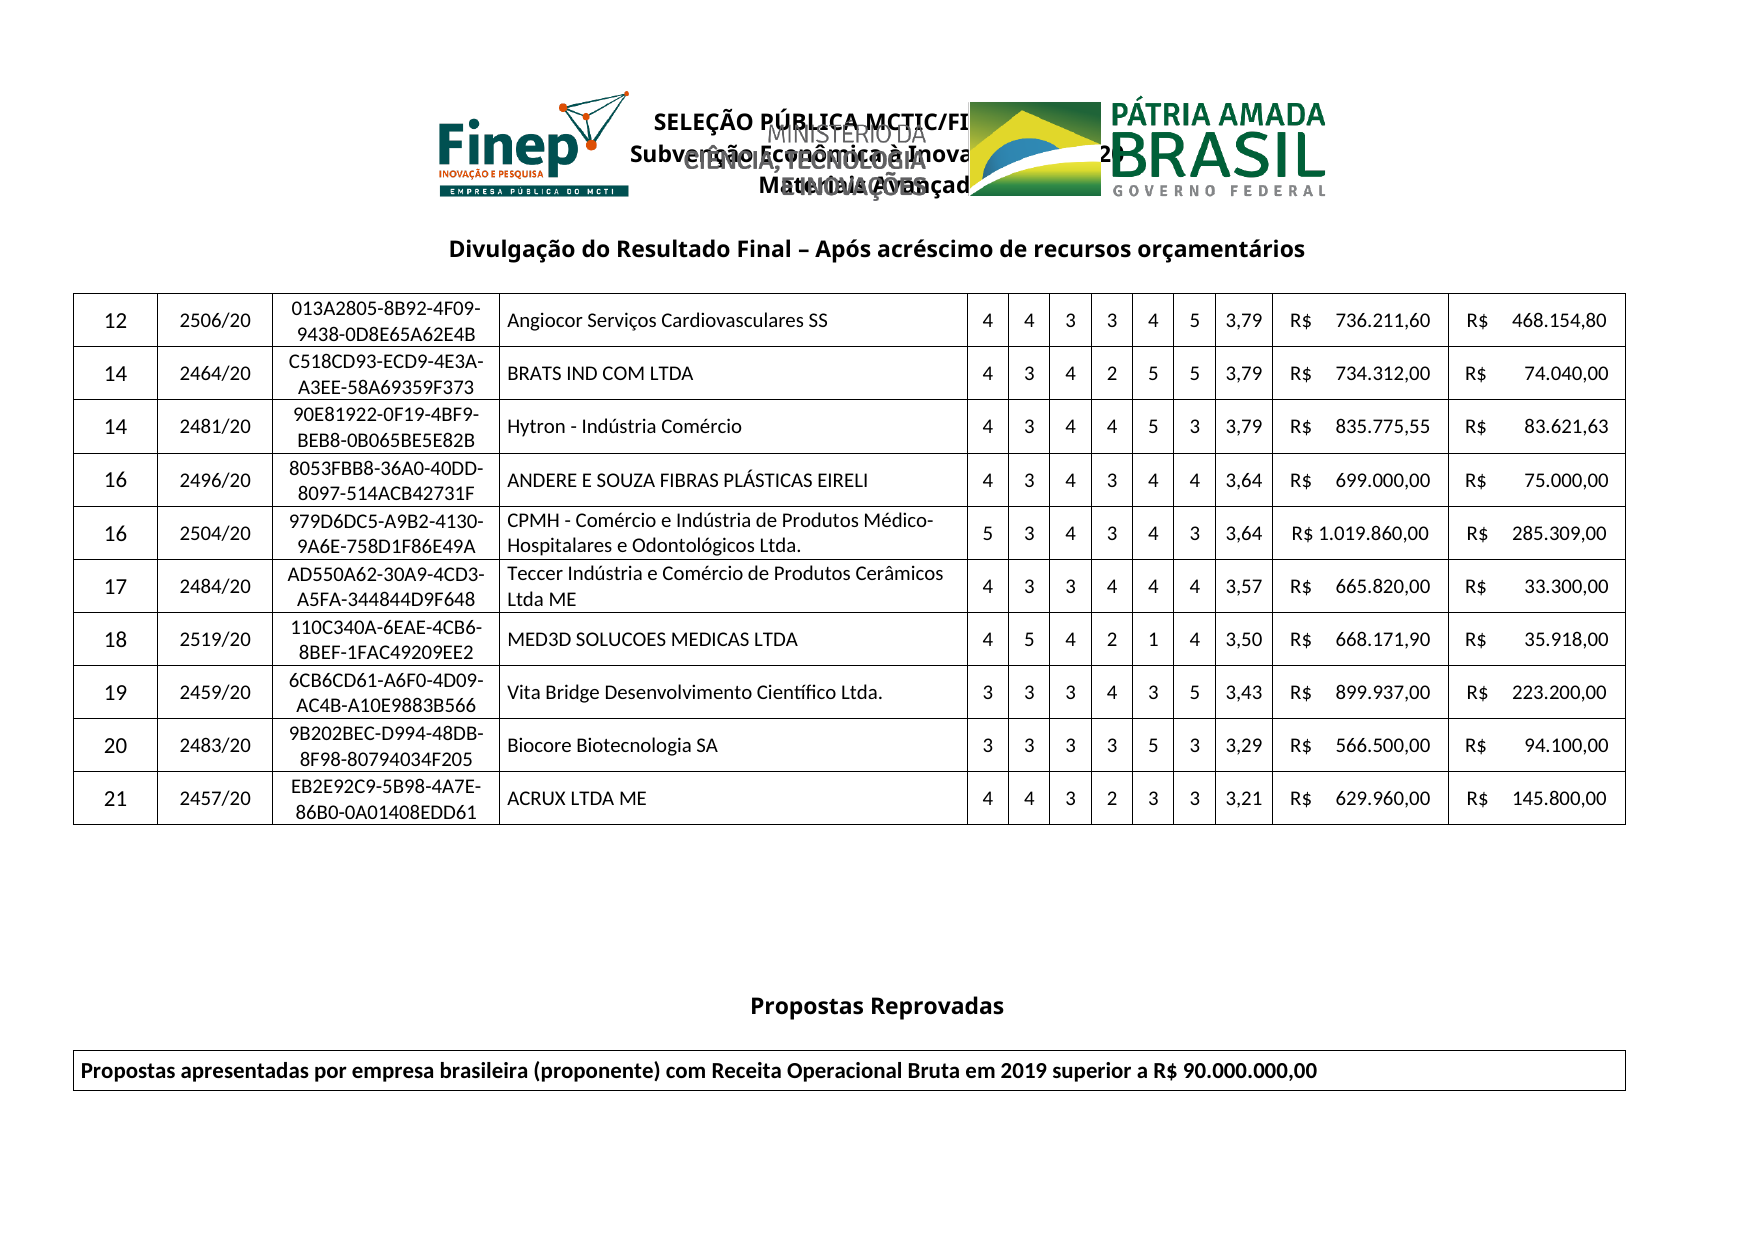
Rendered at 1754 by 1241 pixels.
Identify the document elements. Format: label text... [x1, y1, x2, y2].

table_cell 2464/20 [158, 347, 272, 399]
table_cell 3,64 [1216, 454, 1272, 506]
table_cell EB2E92C9-5B98-4A7E-86B0-0A01408EDD61 [273, 772, 499, 824]
table_cell 3 [1050, 666, 1091, 718]
table_cell 3 [1174, 400, 1215, 452]
table_cell 4 [968, 294, 1008, 346]
table_cell 2 [1092, 772, 1132, 824]
table_cell R$ 83.621,63 [1449, 400, 1625, 452]
table_cell 3 [1174, 507, 1215, 559]
table_cell R$ 665.820,00 [1273, 560, 1448, 612]
table_cell 9B202BEC-D994-48DB-8F98-80794034F205 [273, 719, 499, 771]
table_cell 3 [1009, 507, 1049, 559]
table_cell 3 [968, 666, 1008, 718]
table_cell R$ 1.019.860,00 [1273, 507, 1448, 559]
table_cell 4 [1133, 294, 1173, 346]
table_cell 3 [1009, 666, 1049, 718]
table_cell MED3D SOLUCOES MEDICAS LTDA [500, 613, 967, 665]
table_cell 5 [1133, 400, 1173, 452]
table_cell AD550A62-30A9-4CD3-A5FA-344844D9F648 [273, 560, 499, 612]
table_cell Angiocor Serviços Cardiovasculares SS [500, 294, 967, 346]
table_cell 5 [1174, 666, 1215, 718]
table_cell 2519/20 [158, 613, 272, 665]
table_cell 4 [1092, 666, 1132, 718]
table_cell 5 [968, 507, 1008, 559]
table_cell 5 [1009, 613, 1049, 665]
table_cell 3 [968, 719, 1008, 771]
table_cell 3 [1092, 454, 1132, 506]
table_cell 3,43 [1216, 666, 1272, 718]
table_cell 21 [74, 772, 157, 824]
table_cell 16 [74, 454, 157, 506]
table_cell 3 [1009, 719, 1049, 771]
table_cell 4 [1133, 454, 1173, 506]
table_cell R$ 145.800,00 [1449, 772, 1625, 824]
table_cell R$ 734.312,00 [1273, 347, 1448, 399]
table_cell C518CD93-ECD9-4E3A-A3EE-58A69359F373 [273, 347, 499, 399]
table_cell 4 [1174, 613, 1215, 665]
table_cell 3 [1050, 772, 1091, 824]
table_cell R$ 285.309,00 [1449, 507, 1625, 559]
table_cell 5 [1174, 294, 1215, 346]
table_cell 2459/20 [158, 666, 272, 718]
table_cell 2 [1092, 613, 1132, 665]
table_cell 4 [1050, 507, 1091, 559]
table_cell 4 [1092, 560, 1132, 612]
table_cell R$ 75.000,00 [1449, 454, 1625, 506]
table_cell 4 [1009, 294, 1049, 346]
table_cell 3 [1092, 507, 1132, 559]
table_cell 2496/20 [158, 454, 272, 506]
table_cell 4 [968, 772, 1008, 824]
table_cell 2457/20 [158, 772, 272, 824]
table_cell R$ 566.500,00 [1273, 719, 1448, 771]
table_cell 8053FBB8-36A0-40DD-8097-514ACB42731F [273, 454, 499, 506]
table_cell 3,79 [1216, 294, 1272, 346]
table_cell 3,79 [1216, 347, 1272, 399]
table_cell R$ 899.937,00 [1273, 666, 1448, 718]
table_cell 17 [74, 560, 157, 612]
table_cell 4 [1092, 400, 1132, 452]
table_cell 4 [968, 613, 1008, 665]
table_cell 3,21 [1216, 772, 1272, 824]
table_cell 14 [74, 400, 157, 452]
table_cell 18 [74, 613, 157, 665]
table_cell 3 [1009, 454, 1049, 506]
table_cell 4 [968, 560, 1008, 612]
table_cell 2484/20 [158, 560, 272, 612]
table_cell R$ 35.918,00 [1449, 613, 1625, 665]
table_header Propostas apresentadas por empresa brasileira (proponente) com Receita Operacional Bruta em 2019 superior a R$ 90.000.000,00 [74, 1051, 1625, 1089]
table_cell 4 [1009, 772, 1049, 824]
table_cell 2 [1092, 347, 1132, 399]
table_cell 013A2805-8B92-4F09-9438-0D8E65A62E4B [273, 294, 499, 346]
table_cell 4 [968, 347, 1008, 399]
table_cell 2483/20 [158, 719, 272, 771]
table_cell 4 [1174, 454, 1215, 506]
table_cell 3,50 [1216, 613, 1272, 665]
table_cell 3,64 [1216, 507, 1272, 559]
table_cell 3 [1174, 719, 1215, 771]
table_cell 3,57 [1216, 560, 1272, 612]
table_cell R$ 699.000,00 [1273, 454, 1448, 506]
table_cell 4 [1133, 507, 1173, 559]
table_cell 3 [1009, 560, 1049, 612]
table_cell R$ 74.040,00 [1449, 347, 1625, 399]
table_cell 3 [1009, 400, 1049, 452]
table_cell Hytron - Indústria Comércio [500, 400, 967, 452]
table_cell 979D6DC5-A9B2-4130-9A6E-758D1F86E49A [273, 507, 499, 559]
table_cell 19 [74, 666, 157, 718]
table_cell 2481/20 [158, 400, 272, 452]
table_cell 3 [1092, 719, 1132, 771]
table_cell 5 [1133, 719, 1173, 771]
table_cell 4 [1050, 400, 1091, 452]
table_cell 4 [1133, 560, 1173, 612]
table_cell 3,29 [1216, 719, 1272, 771]
table_cell ANDERE E SOUZA FIBRAS PLÁSTICAS EIRELI [500, 454, 967, 506]
table_cell 4 [1050, 454, 1091, 506]
table_cell 3 [1092, 294, 1132, 346]
table_cell ACRUX LTDA ME [500, 772, 967, 824]
table_cell 3 [1050, 294, 1091, 346]
table_cell 4 [1174, 560, 1215, 612]
table_cell 5 [1133, 347, 1173, 399]
table_cell R$ 835.775,55 [1273, 400, 1448, 452]
table_cell Biocore Biotecnologia SA [500, 719, 967, 771]
table_cell 20 [74, 719, 157, 771]
table_cell 6CB6CD61-A6F0-4D09-AC4B-A10E9883B566 [273, 666, 499, 718]
table_cell 4 [1050, 613, 1091, 665]
table_cell 3,79 [1216, 400, 1272, 452]
table_cell R$ 223.200,00 [1449, 666, 1625, 718]
table_cell BRATS IND COM LTDA [500, 347, 967, 399]
table_cell Teccer Indústria e Comércio de Produtos Cerâmicos Ltda ME [500, 560, 967, 612]
table_cell R$ 629.960,00 [1273, 772, 1448, 824]
table_cell 12 [74, 294, 157, 346]
table_cell R$ 94.100,00 [1449, 719, 1625, 771]
table_cell 3 [1133, 772, 1173, 824]
table_cell R$ 468.154,80 [1449, 294, 1625, 346]
table_cell R$ 668.171,90 [1273, 613, 1448, 665]
table_cell 3 [1133, 666, 1173, 718]
table_cell 16 [74, 507, 157, 559]
table_cell 3 [1174, 772, 1215, 824]
table_cell 4 [1050, 347, 1091, 399]
table_cell R$ 33.300,00 [1449, 560, 1625, 612]
text Propostas Reprovadas [148, 989, 1606, 1021]
table_cell 14 [74, 347, 157, 399]
table_cell 4 [968, 400, 1008, 452]
table_cell 90E81922-0F19-4BF9-BEB8-0B065BE5E82B [273, 400, 499, 452]
table_cell 1 [1133, 613, 1173, 665]
table_cell 4 [968, 454, 1008, 506]
table_cell CPMH - Comércio e Indústria de Produtos Médico-Hospitalares e Odontológicos Ltda. [500, 507, 967, 559]
table_cell 5 [1174, 347, 1215, 399]
table_cell 3 [1009, 347, 1049, 399]
table_cell 3 [1050, 560, 1091, 612]
table_cell 3 [1050, 719, 1091, 771]
table_cell 2506/20 [158, 294, 272, 346]
table_cell 110C340A-6EAE-4CB6-8BEF-1FAC49209EE2 [273, 613, 499, 665]
table_cell 2504/20 [158, 507, 272, 559]
table_cell Vita Bridge Desenvolvimento Científico Ltda. [500, 666, 967, 718]
table_cell R$ 736.211,60 [1273, 294, 1448, 346]
